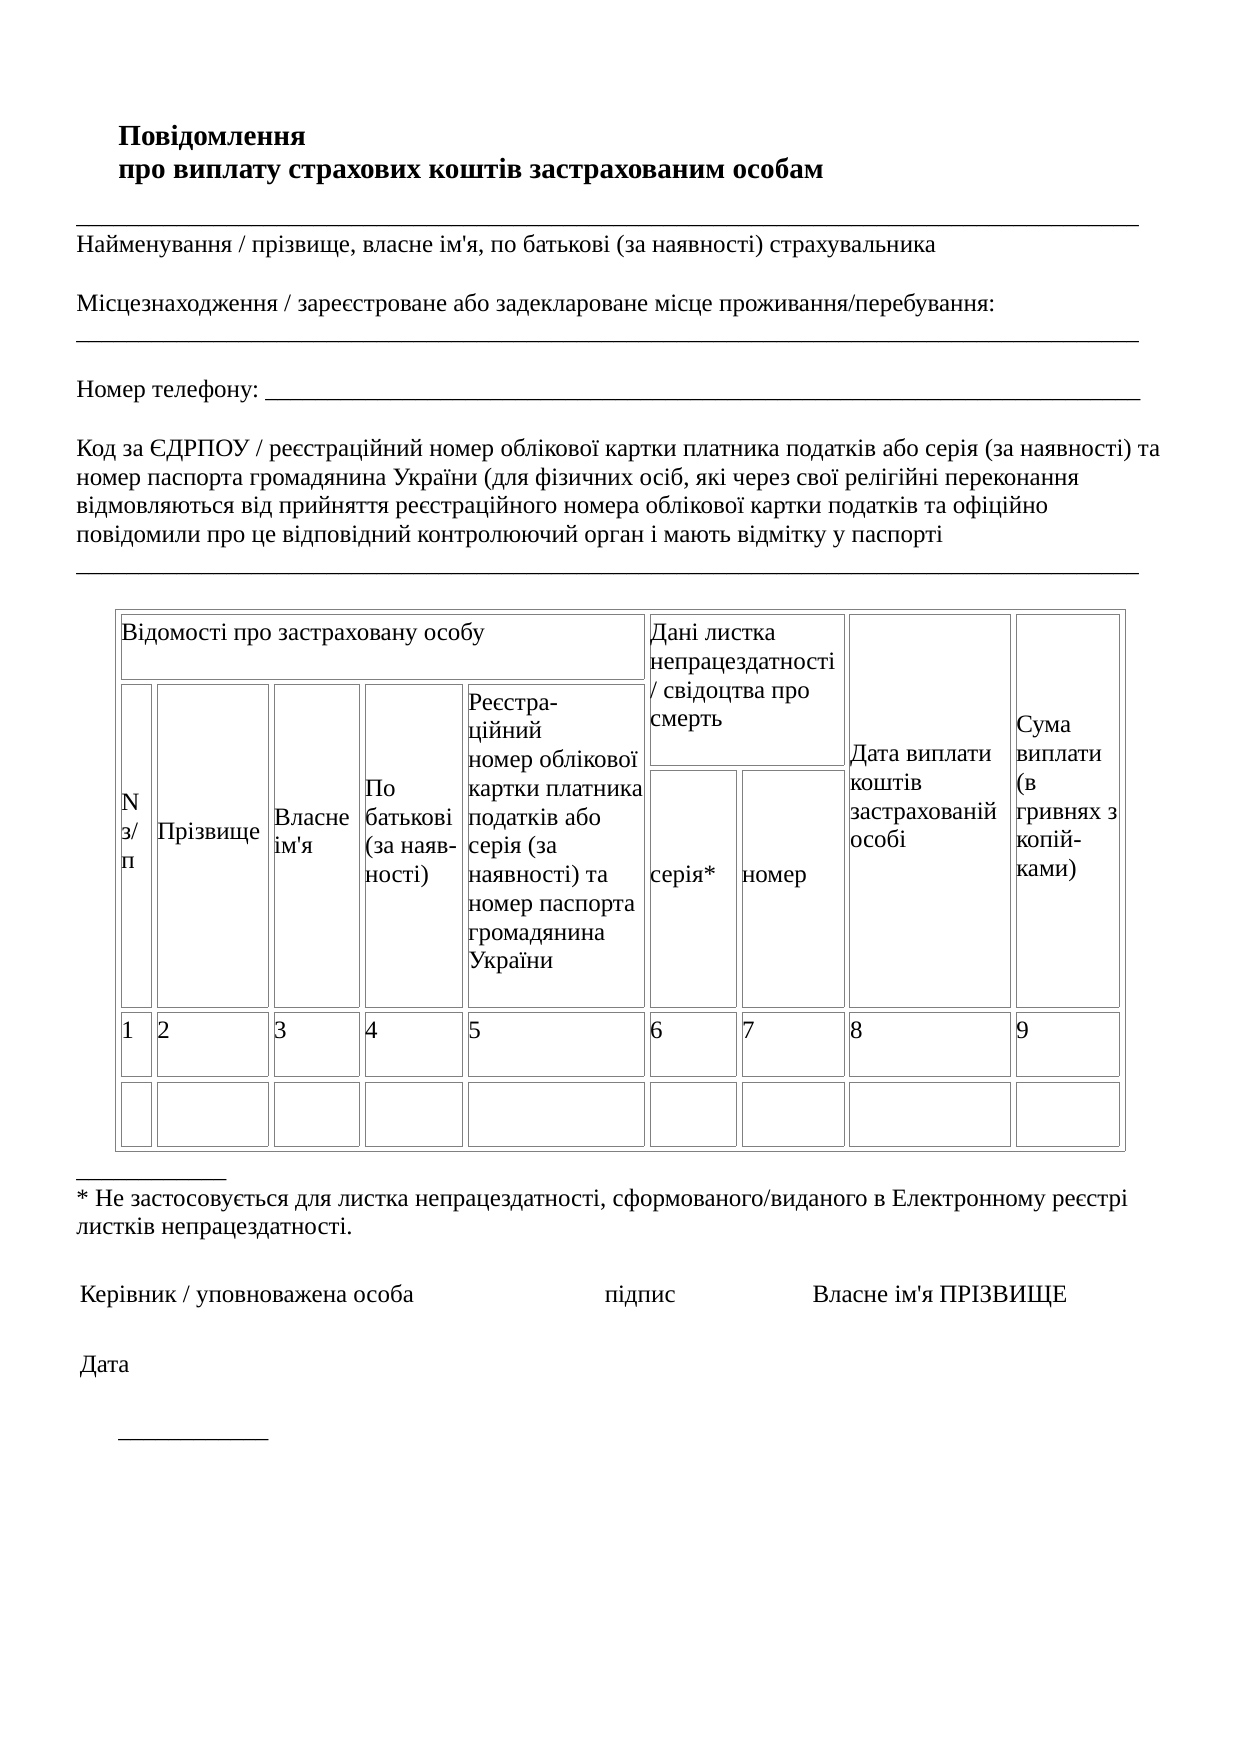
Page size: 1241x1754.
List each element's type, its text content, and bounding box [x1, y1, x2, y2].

table_cell [275, 1083, 359, 1146]
table_cell 9 [1013, 1007, 1122, 1076]
table_cell [118, 1076, 154, 1146]
table_cell 3 [271, 1007, 362, 1076]
table_header Сума виплати (в гривнях з копій- ками) [1013, 610, 1122, 1007]
table_cell [158, 1083, 268, 1146]
table_cell 8 [847, 1007, 1013, 1076]
table_cell 7 [739, 1007, 847, 1076]
table_cell [598, 1343, 806, 1414]
table_cell Прізвище [154, 680, 271, 1007]
table_cell [850, 1083, 1010, 1146]
table_header Власне ім'я ПРІЗВИЩЕ [806, 1273, 1167, 1343]
table_cell Власне ім'я [271, 680, 362, 1007]
table_cell [271, 1076, 362, 1146]
table_cell Дата [73, 1343, 598, 1414]
table_cell [739, 1076, 847, 1146]
table_header _____________________________________________________________________________________ Найменування / прізвище, власне ім'я, по батькові (за наявності) страхувальника Місцезнаходження / зареєстроване або задеклароване місце проживання/перебування: _____________________________________________________________________________________ Номер телефону: ______________________________________________________________________ Код за ЄДРПОУ / реєстраційний номер облікової картки платника податків або серія (за наявності) та номер паспорта громадянина України (для фізичних осіб, які через свої релігійні переконання відмовляються від прийняття реєстраційного номера облікової картки податків та офіційно повідомили про це відповідний контролюючий орган і мають відмітку у паспорті _____________________________________________________________________________________ [73, 198, 1167, 609]
table_header Дата виплати коштів застрахованій особі [847, 610, 1013, 1007]
table_cell По батькові (за наяв- ності) [362, 680, 465, 1007]
table_header Дані листка непрацездатності / свідоцтва про смерть [647, 610, 847, 765]
table_cell серія* [647, 765, 739, 1007]
table_cell 2 [154, 1007, 271, 1076]
table_cell [651, 1083, 736, 1146]
table_cell N з/п [118, 679, 154, 1007]
table_cell [847, 1076, 1013, 1146]
table_cell [743, 1083, 844, 1146]
table_cell [1017, 1083, 1119, 1146]
table_cell [362, 1076, 465, 1146]
table_cell 6 [647, 1007, 739, 1076]
table_cell [1013, 1076, 1122, 1146]
table_cell номер [739, 765, 847, 1007]
table_header ____________ * Не застосовується для листка непрацездатності, сформованого/виданого в Електронному реєстрі листків непрацездатності. [73, 1151, 1167, 1273]
table_cell 1 [118, 1007, 154, 1076]
table_cell [154, 1076, 271, 1146]
table_cell [469, 1083, 644, 1146]
table_header Відомості про застраховану особу [118, 610, 647, 678]
table_cell 5 [465, 1007, 647, 1076]
subtitle Повідомлення про виплату страхових коштів застрахованим особам [118, 118, 1122, 185]
table_cell [806, 1343, 1167, 1414]
table_cell 4 [362, 1007, 465, 1076]
table_cell Реєстра- ційний номер облікової картки платника податків або серія (за наявності) та номер паспорта громадянина України [465, 679, 647, 1007]
table_cell [647, 1076, 739, 1146]
table_cell [465, 1076, 647, 1146]
table_header Керівник / уповноважена особа [73, 1273, 598, 1343]
table_header підпис [598, 1273, 806, 1343]
text ____________ [118, 1414, 1122, 1443]
table_cell [366, 1083, 462, 1146]
table_cell [122, 1083, 151, 1146]
